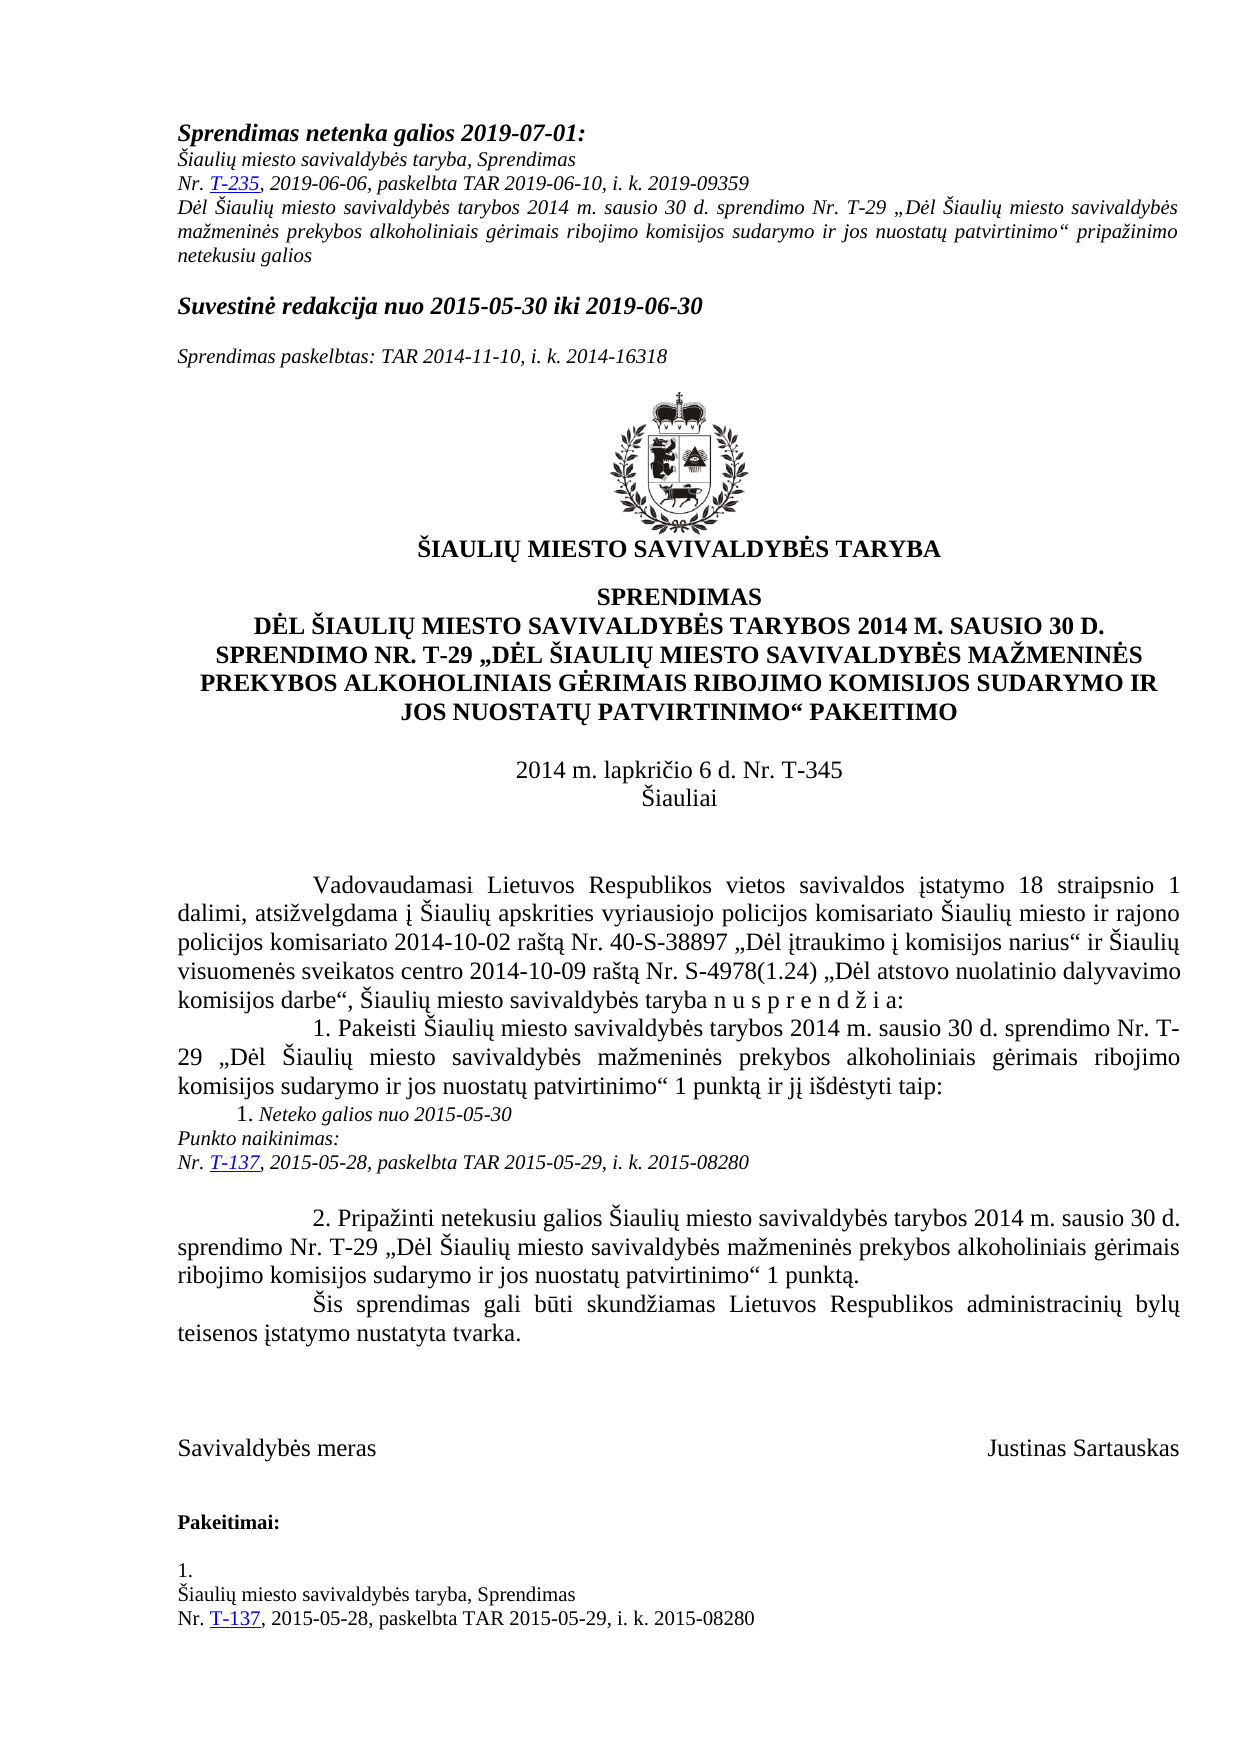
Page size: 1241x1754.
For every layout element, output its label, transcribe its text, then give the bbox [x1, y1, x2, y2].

text Šiaulių miesto savivaldybės taryba, Sprendimas [177, 147, 1181, 171]
text Dėl ŠIAULIŲ MIESTO SAVIVALDYBĖS TARYBOS 2014 M. SAUSIO 30 D. SPRENDIMO NR. T-29 „Dėl ŠIAULIŲ MIESTO SAVIVALDYBĖS MAŽMENINĖS PREKYBOS ALKOHOLINIAIS GĖRIMAIS RIBOJIMO KOMISIJOS SUDARYMO ir JOS NUOSTATŲ PATVIRtINIMO“ PAKEITIMO [177, 611, 1181, 726]
text Nr. T-137, 2015-05-28, paskelbta TAR 2015-05-29, i. k. 2015-08280 [177, 1606, 1181, 1630]
text Savivaldybės meras Justinas Sartauskas [177, 1433, 1181, 1462]
text 2014 m. lapkričio 6 d. Nr. T-345 [177, 755, 1181, 783]
text Šiauliai [177, 783, 1181, 812]
text 1. [177, 1558, 1181, 1582]
text Sprendimas netenka galios 2019-07-01: [177, 118, 1181, 147]
text Sprendimas paskelbtas: TAR 2014-11-10, i. k. 2014-16318 [177, 344, 1181, 368]
text 2. Pripažinti netekusiu galios Šiaulių miesto savivaldybės tarybos 2014 m. sausio 30 d. sprendimo Nr. T-29 „Dėl Šiaulių miesto savivaldybės mažmeninės prekybos alkoholiniais gėrimais ribojimo komisijos sudarymo ir jos nuostatų patvirtinimo“ 1 punktą. [177, 1203, 1181, 1289]
text Pakeitimai: [177, 1510, 1181, 1534]
text 1. Pakeisti Šiaulių miesto savivaldybės tarybos 2014 m. sausio 30 d. sprendimo Nr. T-29 „Dėl Šiaulių miesto savivaldybės mažmeninės prekybos alkoholiniais gėrimais ribojimo komisijos sudarymo ir jos nuostatų patvirtinimo“ 1 punktą ir jį išdėstyti taip: [177, 1013, 1181, 1100]
text SPRENDIMAS [177, 582, 1181, 611]
text Dėl Šiaulių miesto savivaldybės tarybos 2014 m. sausio 30 d. sprendimo Nr. T-29 „Dėl Šiaulių miesto savivaldybės mažmeninės prekybos alkoholiniais gėrimais ribojimo komisijos sudarymo ir jos nuostatų patvirtinimo“ pripažinimo netekusiu galios [177, 195, 1181, 267]
text Nr. T-235, 2019-06-06, paskelbta TAR 2019-06-10, i. k. 2019-09359 [177, 171, 1181, 195]
text Suvestinė redakcija nuo 2015-05-30 iki 2019-06-30 [177, 291, 1181, 320]
text ŠIAULIŲ MIESTO SAVIVALDYBĖS TARYBA [177, 534, 1181, 563]
text 1. Neteko galios nuo 2015-05-30 [177, 1100, 1181, 1126]
text Šis sprendimas gali būti skundžiamas Lietuvos Respublikos administracinių bylų teisenos įstatymo nustatyta tvarka. [177, 1289, 1181, 1347]
text Nr. T-137, 2015-05-28, paskelbta TAR 2015-05-29, i. k. 2015-08280 [177, 1150, 1181, 1174]
text Punkto naikinimas: [177, 1126, 1181, 1150]
text Šiaulių miesto savivaldybės taryba, Sprendimas [177, 1582, 1181, 1606]
text Vadovaudamasi Lietuvos Respublikos vietos savivaldos įstatymo 18 straipsnio 1 dalimi, atsižvelgdama į Šiaulių apskrities vyriausiojo policijos komisariato Šiaulių miesto ir rajono policijos komisariato 2014-10-02 raštą Nr. 40-S-38897 „Dėl įtraukimo į komisijos narius“ ir Šiaulių visuomenės sveikatos centro 2014-10-09 raštą Nr. S-4978(1.24) „Dėl atstovo nuolatinio dalyvavimo komisijos darbe“, Šiaulių miesto savivaldybės taryba n u s p r e n d ž i a: [177, 870, 1181, 1013]
